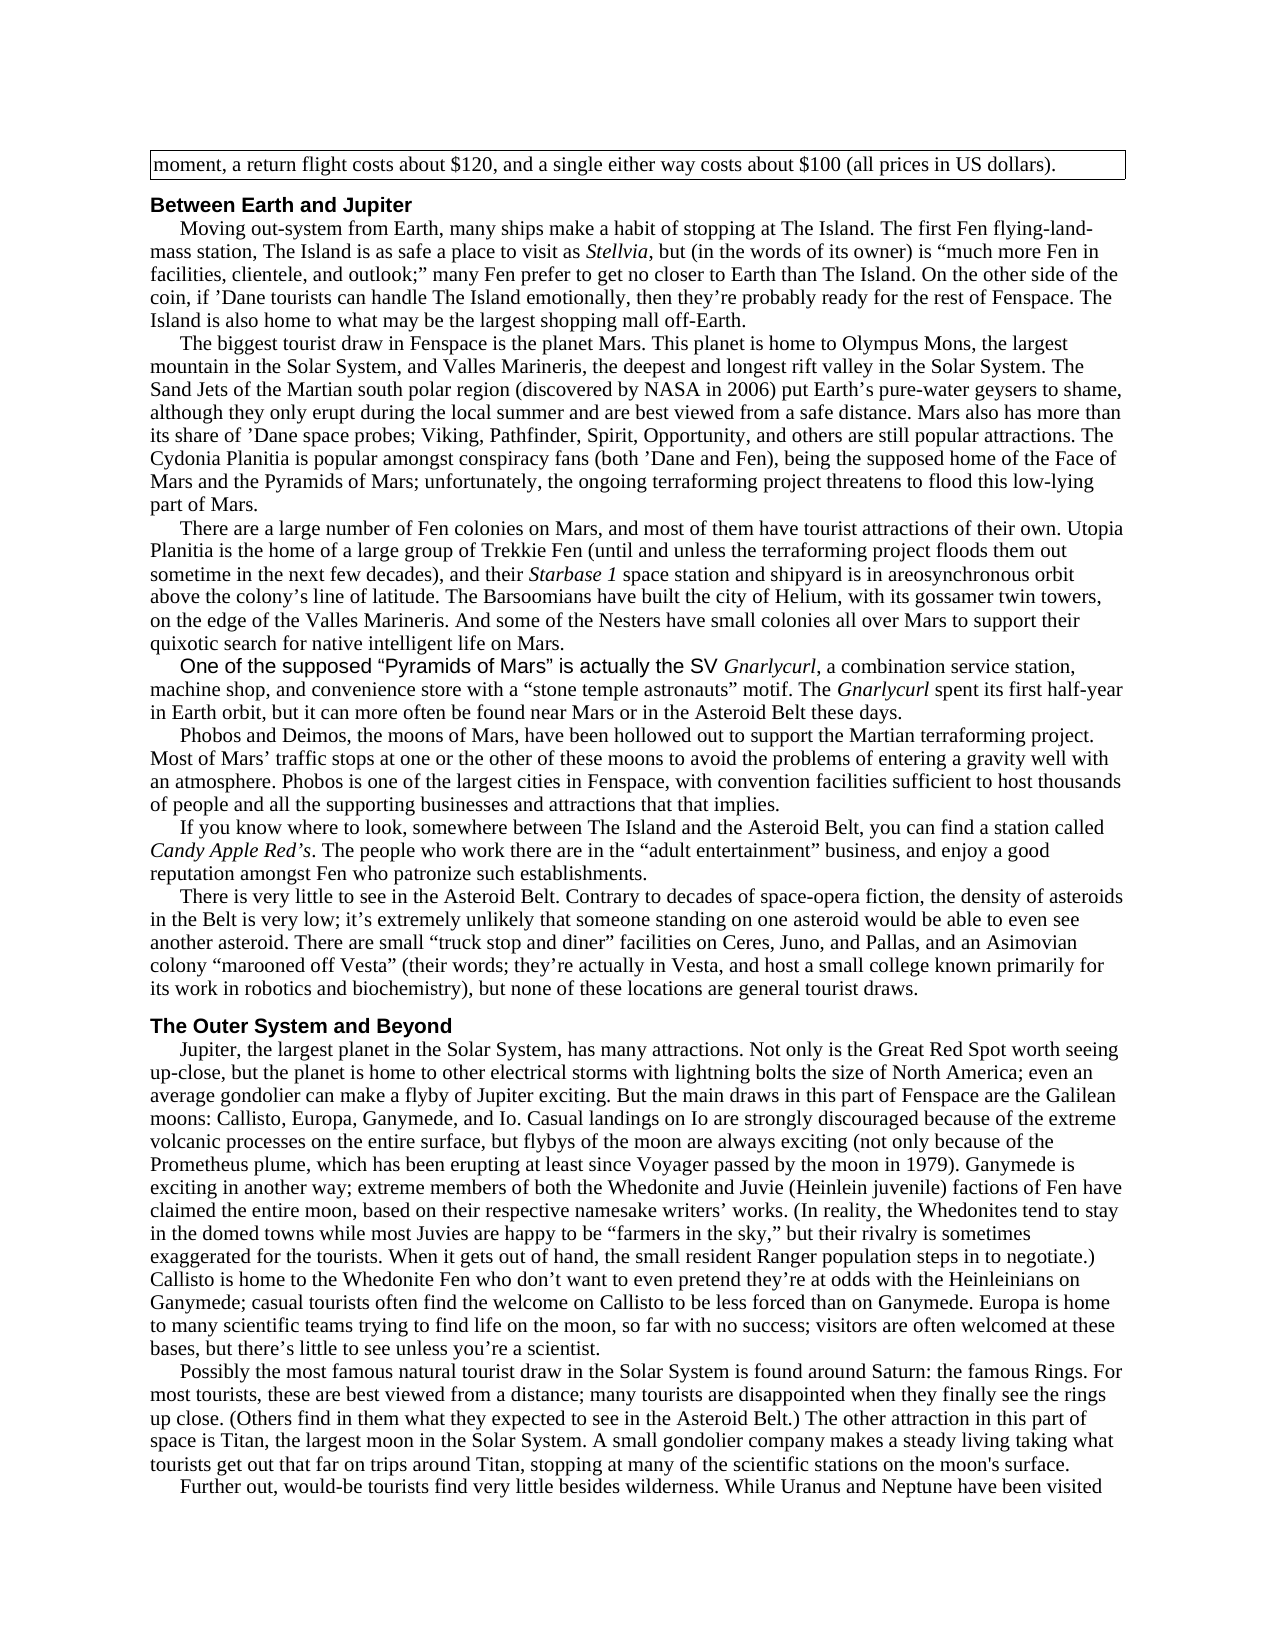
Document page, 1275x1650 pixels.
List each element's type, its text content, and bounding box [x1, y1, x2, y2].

text Moving out-system from Earth, many ships make a habit of stopping at The Island. The first Fen flying-land-mass station, The Island is as safe a place to visit as Stellvia, but (in the words of its owner) is “much more Fen in facilities, clientele, and outlook;” many Fen prefer to get no closer to Earth than The Island. On the other side of the coin, if ’Dane tourists can handle The Island emotionally, then they’re probably ready for the rest of Fenspace. The Island is also home to what may be the largest shopping mall off-Earth. [150, 217, 1125, 332]
subtitle Between Earth and Jupiter [150, 194, 1125, 217]
text Jupiter, the largest planet in the Solar System, has many attractions. Not only is the Great Red Spot worth seeing up-close, but the planet is home to other electrical storms with lightning bolts the size of North America; even an average gondolier can make a flyby of Jupiter exciting. But the main draws in this part of Fenspace are the Galilean moons: Callisto, Europa, Ganymede, and Io. Casual landings on Io are strongly discouraged because of the extreme volcanic processes on the entire surface, but flybys of the moon are always exciting (not only because of the Prometheus plume, which has been erupting at least since Voyager passed by the moon in 1979). Ganymede is exciting in another way; extreme members of both the Whedonite and Juvie (Heinlein juvenile) factions of Fen have claimed the entire moon, based on their respective namesake writers’ works. (In reality, the Whedonites tend to stay in the domed towns while most Juvies are happy to be “farmers in the sky,” but their rivalry is sometimes exaggerated for the tourists. When it gets out of hand, the small resident Ranger population steps in to negotiate.) Callisto is home to the Whedonite Fen who don’t want to even pretend they’re at odds with the Heinleinians on Ganymede; casual tourists often find the welcome on Callisto to be less forced than on Ganymede. Europa is home to many scientific teams trying to find life on the moon, so far with no success; visitors are often welcomed at these bases, but there’s little to see unless you’re a scientist. [150, 1038, 1125, 1360]
text moment, a return flight costs about $120, and a single either way costs about $100 (all prices in US dollars). [151, 151, 1125, 179]
text The biggest tourist draw in Fenspace is the planet Mars. This planet is home to Olympus Mons, the largest mountain in the Solar System, and Valles Marineris, the deepest and longest rift valley in the Solar System. The Sand Jets of the Martian south polar region (discovered by NASA in 2006) put Earth’s pure-water geysers to shame, although they only erupt during the local summer and are best viewed from a safe distance. Mars also has more than its share of ’Dane space probes; Viking, Pathfinder, Spirit, Opportunity, and others are still popular attractions. The Cydonia Planitia is popular amongst conspiracy fans (both ’Dane and Fen), being the supposed home of the Face of Mars and the Pyramids of Mars; unfortunately, the ongoing terraforming project threatens to flood this low-lying part of Mars. [150, 332, 1125, 516]
text One of the supposed “Pyramids of Mars” is actually the SV Gnarlycurl, a combination service station, machine shop, and convenience store with a “stone temple astronauts” motif. The Gnarlycurl spent its first half-year in Earth orbit, but it can more often be found near Mars or in the Asteroid Belt these days. [150, 654, 1125, 724]
text Phobos and Deimos, the moons of Mars, have been hollowed out to support the Martian terraforming project. Most of Mars’ traffic stops at one or the other of these moons to avoid the problems of entering a gravity well with an atmosphere. Phobos is one of the largest cities in Fenspace, with convention facilities sufficient to host thousands of people and all the supporting businesses and attractions that that implies. [150, 724, 1125, 816]
subtitle The Outer System and Beyond [150, 1015, 1125, 1038]
text There are a large number of Fen colonies on Mars, and most of them have tourist attractions of their own. Utopia Planitia is the home of a large group of Trekkie Fen (until and unless the terraforming project floods them out sometime in the next few decades), and their Starbase 1 space station and shipyard is in areosynchronous orbit above the colony’s line of latitude. The Barsoomians have built the city of Helium, with its gossamer twin towers, on the edge of the Valles Marineris. And some of the Nesters have small colonies all over Mars to support their quixotic search for native intelligent life on Mars. [150, 516, 1125, 654]
text Further out, would-be tourists find very little besides wilderness. While Uranus and Neptune have been visited [150, 1475, 1125, 1498]
text There is very little to see in the Asteroid Belt. Contrary to decades of space-opera fiction, the density of asteroids in the Belt is very low; it’s extremely unlikely that someone standing on one asteroid would be able to even see another asteroid. There are small “truck stop and diner” facilities on Ceres, Juno, and Pallas, and an Asimovian colony “marooned off Vesta” (their words; they’re actually in Vesta, and host a small college known primarily for its work in robotics and biochemistry), but none of these locations are general tourist draws. [150, 885, 1125, 1000]
text If you know where to look, somewhere between The Island and the Asteroid Belt, you can find a station called Candy Apple Red’s. The people who work there are in the “adult entertainment” business, and enjoy a good reputation amongst Fen who patronize such establishments. [150, 816, 1125, 885]
text Possibly the most famous natural tourist draw in the Solar System is found around Saturn: the famous Rings. For most tourists, these are best viewed from a distance; many tourists are disappointed when they finally see the rings up close. (Others find in them what they expected to see in the Asteroid Belt.) The other attraction in this part of space is Titan, the largest moon in the Solar System. A small gondolier company makes a steady living taking what tourists get out that far on trips around Titan, stopping at many of the scientific stations on the moon's surface. [150, 1360, 1125, 1475]
